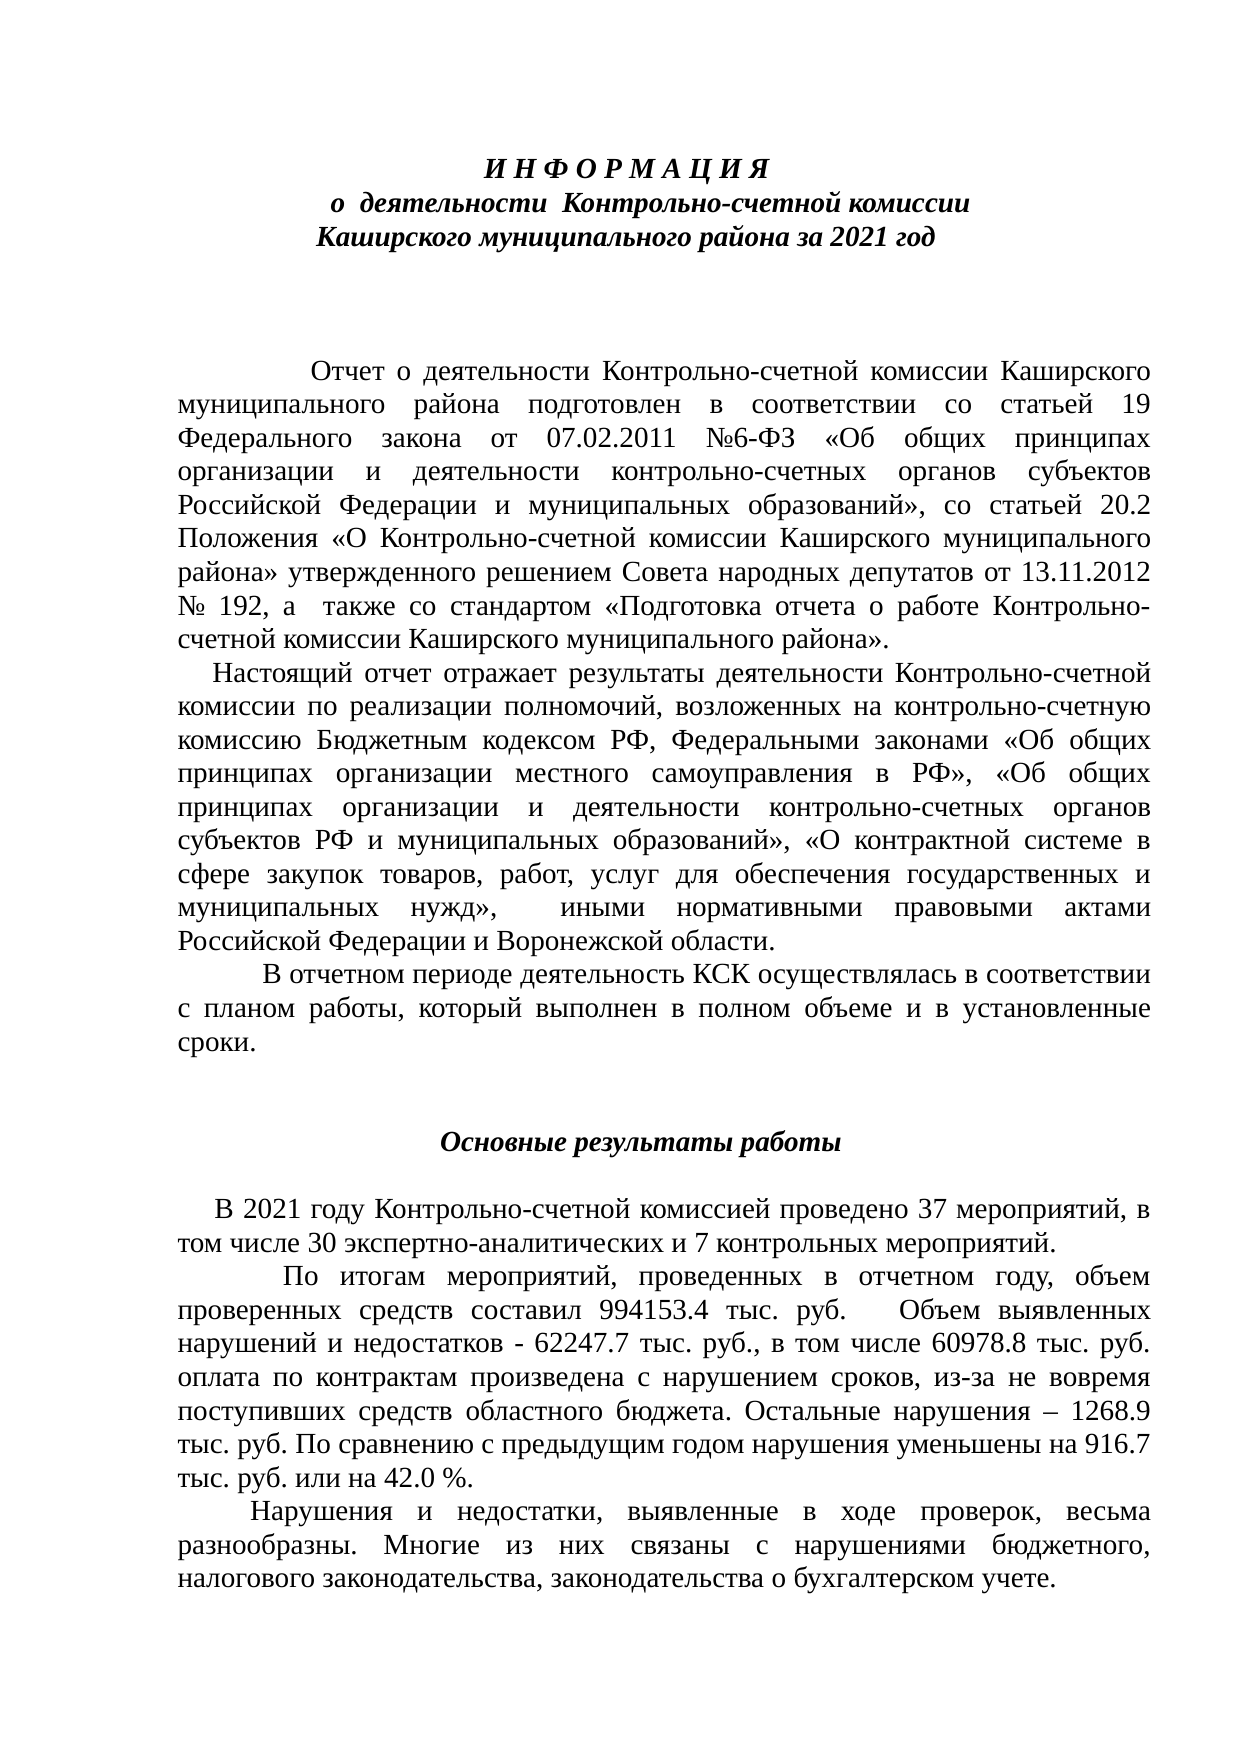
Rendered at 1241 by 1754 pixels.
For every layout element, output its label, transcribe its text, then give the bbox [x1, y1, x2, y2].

text По итогам мероприятий, проведенных в отчетном году, объем проверенных средств составил 994153.4 тыс. руб. Объем выявленных нарушений и недостатков - 62247.7 тыс. руб., в том числе 60978.8 тыс. руб. оплата по контрактам произведена с нарушением сроков, из-за не вовремя поступивших средств областного бюджета. Остальные нарушения – 1268.9 тыс. руб. По сравнению с предыдущим годом нарушения уменьшены на 916.7 тыс. руб. или на 42.0 %. [177, 1258, 1152, 1493]
text В отчетном периоде деятельность КСК осуществлялась в соответствии с планом работы, который выполнен в полном объеме и в установленные сроки. [177, 957, 1152, 1057]
text Основные результаты работы [177, 1124, 1152, 1158]
text Отчет о деятельности Контрольно-счетной комиссии Каширского муниципального района подготовлен в соответствии со статьей 19 Федерального закона от 07.02.2011 №6-ФЗ «Об общих принципах организации и деятельности контрольно-счетных органов субъектов Российской Федерации и муниципальных образований», со статьей 20.2 Положения «О Контрольно-счетной комиссии Каширского муниципального района» утвержденного решением Совета народных депутатов от 13.11.2012 № 192, а также со стандартом «Подготовка отчета о работе Контрольно-счетной комиссии Каширского муниципального района». [177, 353, 1152, 655]
text Каширского муниципального района за 2021 год [177, 219, 1152, 252]
text И Н Ф О Р М А Ц И Я [177, 152, 1152, 185]
text Настоящий отчет отражает результаты деятельности Контрольно-счетной комиссии по реализации полномочий, возложенных на контрольно-счетную комиссию Бюджетным кодексом РФ, Федеральными законами «Об общих принципах организации местного самоуправления в РФ», «Об общих принципах организации и деятельности контрольно-счетных органов субъектов РФ и муниципальных образований», «О контрактной системе в сфере закупок товаров, работ, услуг для обеспечения государственных и муниципальных нужд», иными нормативными правовыми актами Российской Федерации и Воронежской области. [177, 655, 1152, 957]
text Нарушения и недостатки, выявленные в ходе проверок, весьма разнообразны. Многие из них связаны с нарушениями бюджетного, налогового законодательства, законодательства о бухгалтерском учете. [177, 1493, 1152, 1594]
text В 2021 году Контрольно-счетной комиссией проведено 37 мероприятий, в том числе 30 экспертно-аналитических и 7 контрольных мероприятий. [177, 1191, 1152, 1258]
text о деятельности Контрольно-счетной комиссии [177, 185, 1152, 219]
